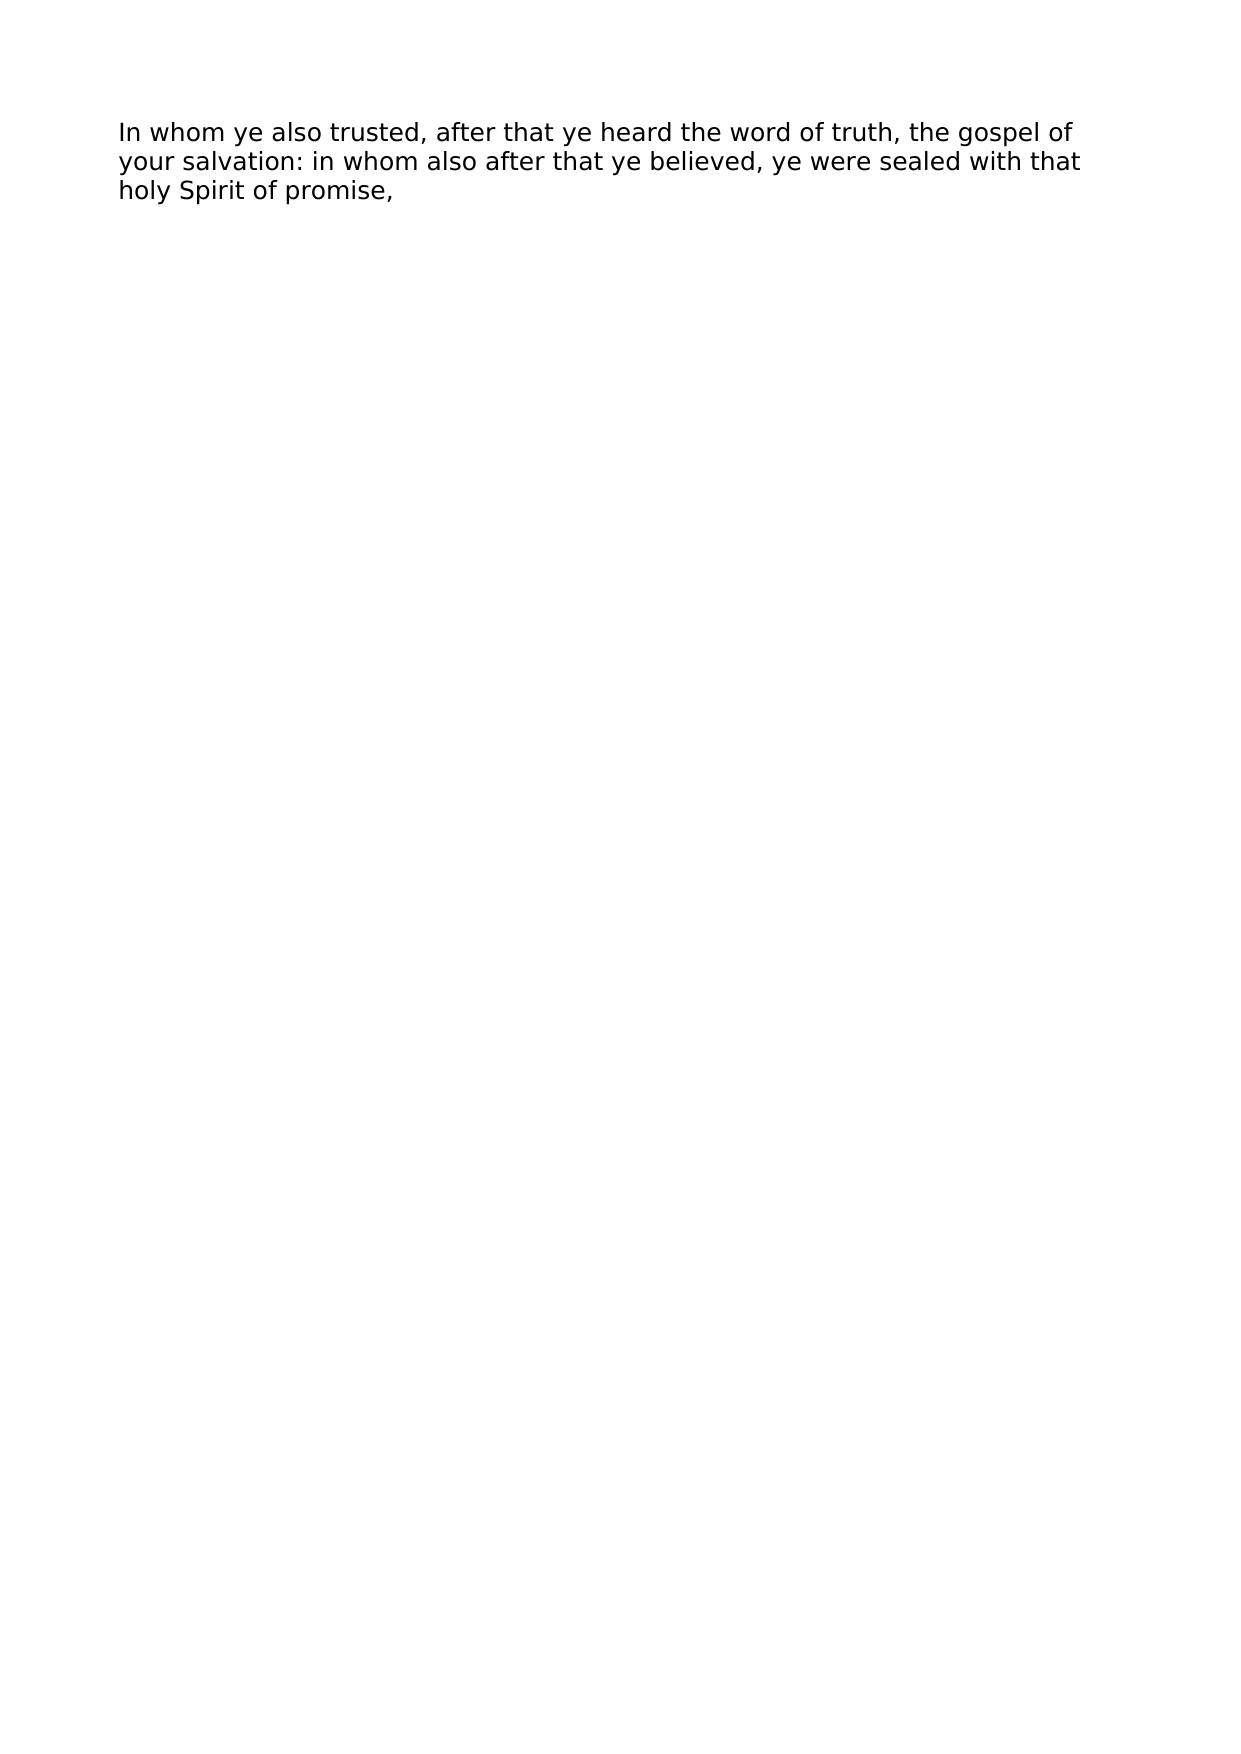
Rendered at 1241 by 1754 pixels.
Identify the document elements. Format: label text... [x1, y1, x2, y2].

text In whom ye also trusted, after that ye heard the word of truth, the gospel of your salvation: in whom also after that ye believed, ye were sealed with that holy Spirit of promise, [118, 118, 1122, 206]
